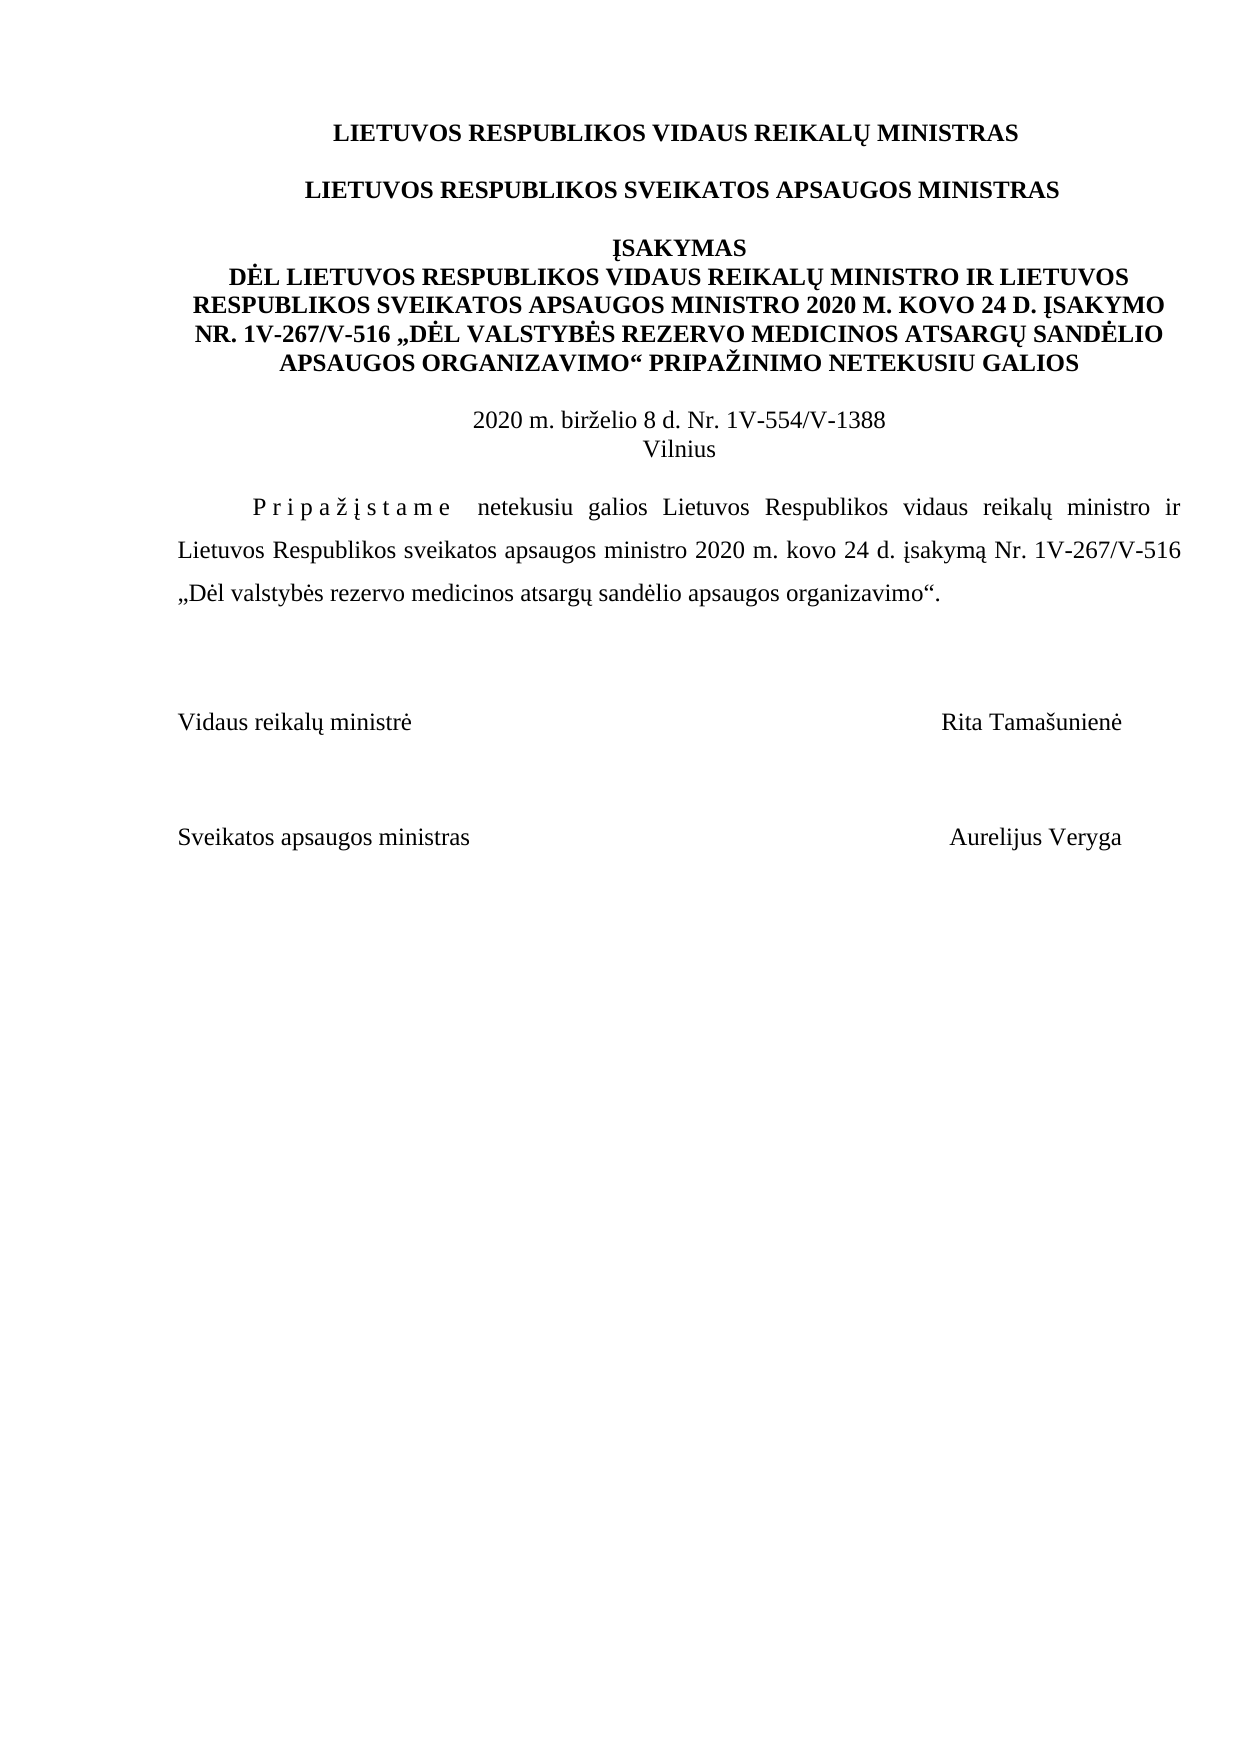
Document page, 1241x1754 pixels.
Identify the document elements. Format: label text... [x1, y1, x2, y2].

text 2020 m. birželio 8 d. Nr. 1V-554/V-1388 [177, 406, 1181, 434]
text Vilnius [177, 434, 1181, 463]
text Vidaus reikalų ministrė Rita Tamašunienė [177, 707, 1181, 736]
text DĖL Lietuvos Respublikos vidaus reikalų ministro IR LIETUVOS RESPUBLIKOS SVEIKATOS APSAUGOS MINISTRO 2020 M. KOVO 24 D. įsakymO Nr. 1V-267/V-516 „DĖL VALSTYBĖS REZERVO MEDICINOS ATSARGŲ SANDĖLIO APSAUGOS ORGANIZAVIMO“ PRIPAŽINIMO NETEKUSIu GALIOS [177, 262, 1181, 377]
text Pripažįstame netekusiu galios Lietuvos Respublikos vidaus reikalų ministro ir Lietuvos Respublikos sveikatos apsaugos ministro 2020 m. kovo 24 d. įsakymą Nr. 1V-267/V-516 „Dėl valstybės rezervo medicinos atsargų sandėlio apsaugos organizavimo“. [177, 492, 1181, 607]
text LIETUVOS RESPUBLIKOS VIDAUS REIKALŲ MINISTRAS [177, 118, 1181, 147]
text ĮSAKYMAS [177, 233, 1181, 262]
text Sveikatos apsaugos ministras Aurelijus Veryga [177, 822, 1181, 851]
text LIETUVOS RESPUBLIKOS SVEIKATOS APSAUGOS MINISTRAS [177, 176, 1181, 204]
